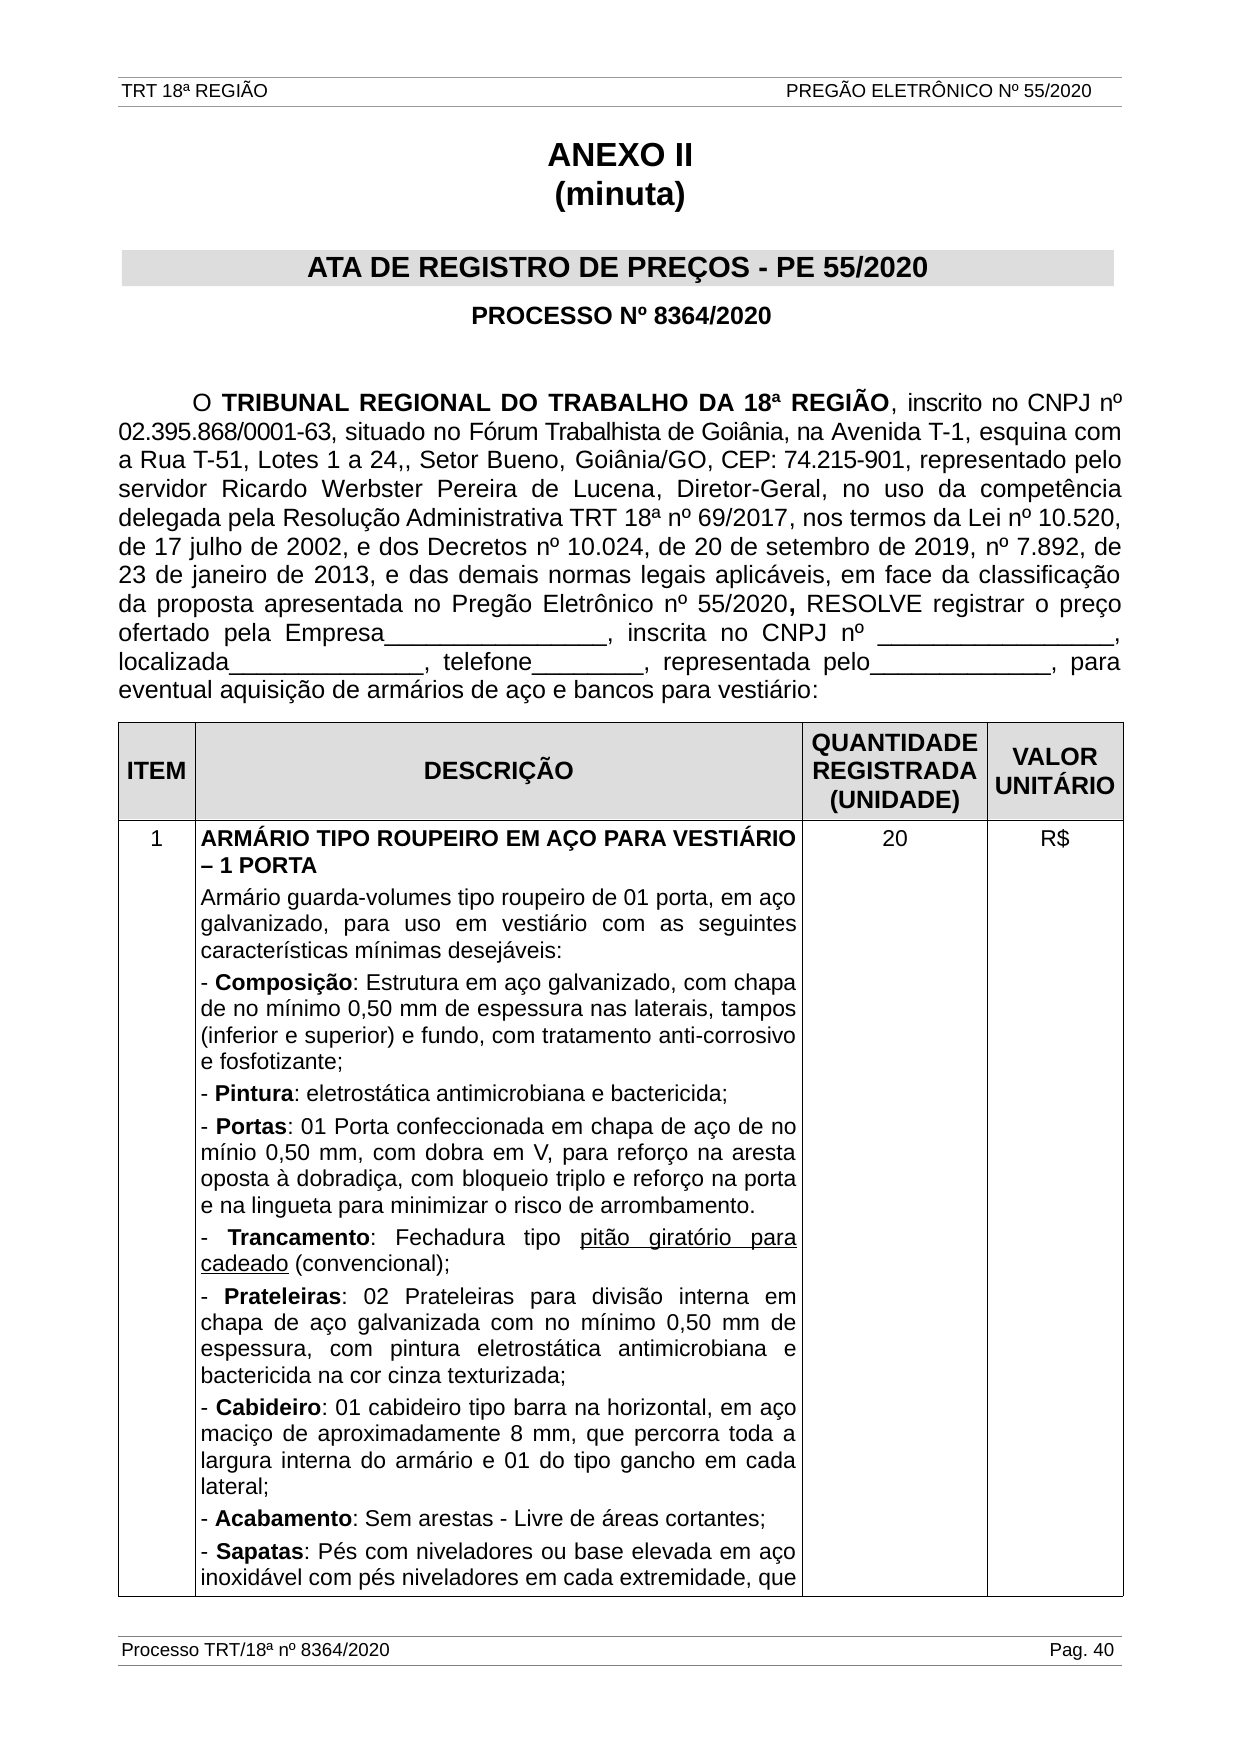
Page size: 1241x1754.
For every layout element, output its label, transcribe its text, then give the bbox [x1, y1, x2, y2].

table_cell ARMÁRIO TIPO ROUPEIRO EM AÇO PARA VESTIÁRIO – 1 PORTA Armário guarda-volumes tipo roupeiro de 01 porta, em aço galvanizado, para uso em vestiário com as seguintes características mínimas desejáveis: - Composição: Estrutura em aço galvanizado, com chapa de no mínimo 0,50 mm de espessura nas laterais, tampos (inferior e superior) e fundo, com tratamento anti-corrosivo e fosfotizante; - Pintura: eletrostática antimicrobiana e bactericida; - Portas: 01 Porta confeccionada em chapa de aço de no mínio 0,50 mm, com dobra em V, para reforço na aresta oposta à dobradiça, com bloqueio triplo e reforço na porta e na lingueta para minimizar o risco de arrombamento. - Trancamento: Fechadura tipo pitão giratório para cadeado (convencional); - Prateleiras: 02 Prateleiras para divisão interna em chapa de aço galvanizada com no mínimo 0,50 mm de espessura, com pintura eletrostática antimicrobiana e bactericida na cor cinza texturizada; - Cabideiro: 01 cabideiro tipo barra na horizontal, em aço maciço de aproximadamente 8 mm, que percorra toda a largura interna do armário e 01 do tipo gancho em cada lateral; - Acabamento: Sem arestas - Livre de áreas cortantes; - Sapatas: Pés com niveladores ou base elevada em aço inoxidável com pés niveladores em cada extremidade, que [196, 821, 802, 1596]
text PROCESSO Nº 8364/2020 [118, 301, 1124, 330]
table_header VALOR UNITÁRIO [988, 723, 1123, 819]
table_header DESCRIÇÃO [196, 723, 802, 819]
text (minuta) [118, 174, 1122, 212]
table_cell 1 [119, 821, 195, 1596]
text O TRIBUNAL REGIONAL DO TRABALHO DA 18ª REGIÃO, inscrito no CNPJ nº 02.395.868/0001-63, situado no Fórum Trabalhista de Goiânia, na Avenida T-1, esquina com a Rua T-51, Lotes 1 a 24,, Setor Bueno, Goiânia/GO, CEP: 74.215-901, representado pelo servidor Ricardo Werbster Pereira de Lucena, Diretor-Geral, no uso da competência delegada pela Resolução Administrativa TRT 18ª nº 69/2017, nos termos da Lei nº 10.520, de 17 julho de 2002, e dos Decretos nº 10.024, de 20 de setembro de 2019, nº 7.892, de 23 de janeiro de 2013, e das demais normas legais aplicáveis, em face da classificação da proposta apresentada no Pregão Eletrônico nº 55/2020, RESOLVE registrar o preço ofertado pela Empresa________________, inscrita no CNPJ nº _________________, localizada______________, telefone________, representada pelo_____________, para eventual aquisição de armários de aço e bancos para vestiário: [118, 388, 1122, 704]
table_cell 20 [803, 821, 987, 1596]
text ANEXO II [118, 136, 1122, 174]
table_cell R$ [988, 821, 1123, 1596]
table_header QUANTIDADE REGISTRADA (UNIDADE) [803, 723, 987, 819]
table_header ITEM [119, 723, 195, 819]
